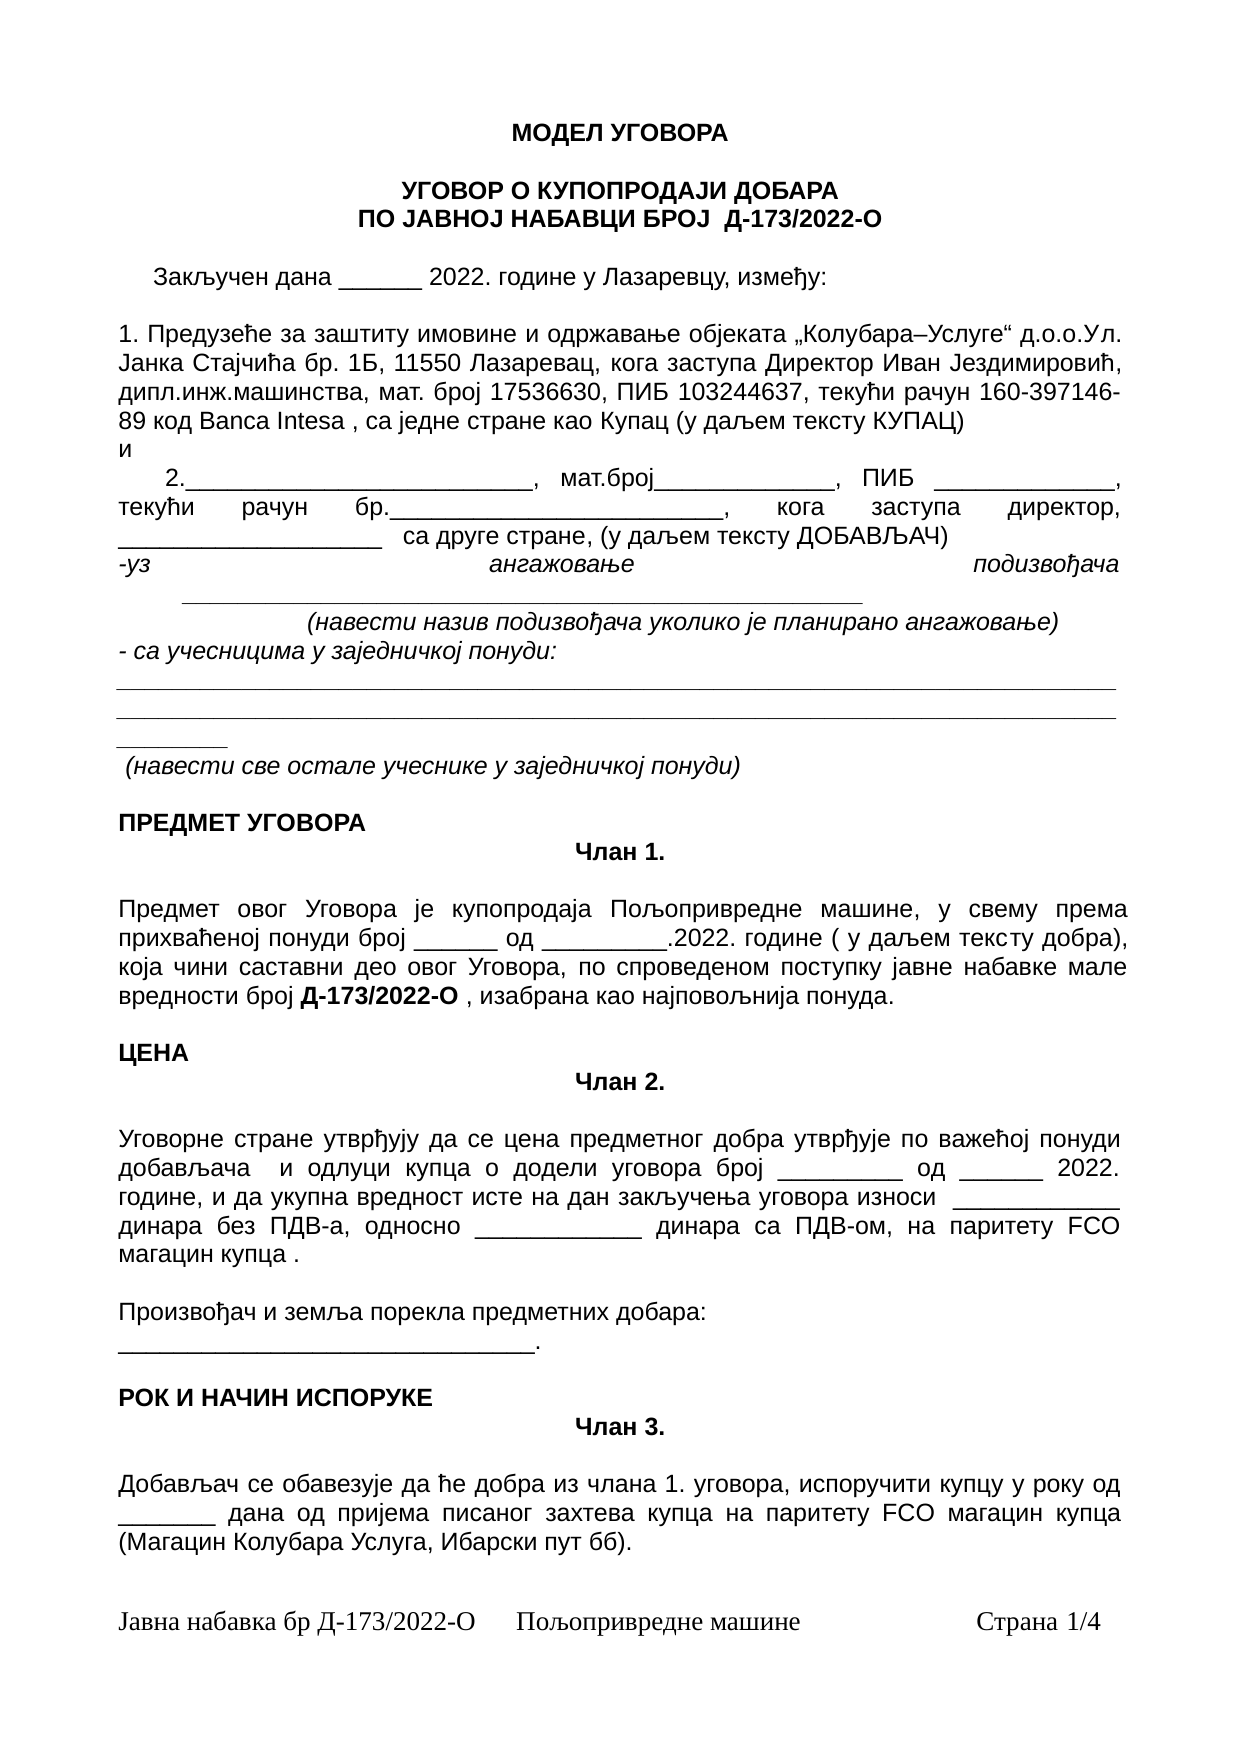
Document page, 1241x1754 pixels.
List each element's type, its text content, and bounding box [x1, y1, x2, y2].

text (навести назив подизвођача уколико је планирано ангажовање) [118, 607, 1122, 636]
text Предмет овог Уговора је купопродаја Пољопривредне машине, у свему према прихваћеној понуди број ______ од _________.2022. године ( у даљем тексту добра), која чини саставни део овог Уговора, по спроведеном поступку јавне набавке мале вредности број Д-173/2022-O , изабрана као најповољнија понуда. [118, 894, 1128, 1009]
text Члан 3. [118, 1412, 1122, 1441]
text (навести све остале учеснике у заједничкој понуди) [118, 751, 1122, 779]
text Члан 1. [118, 837, 1122, 866]
text Уговорне стране утврђују да се цена предметног добра утврђује по важећој понуди добављача и одлуци купца о додели уговора број _________ од ______ 2022. године, и да укупна вредност исте на дан закључења уговора износи ____________ динара без ПДВ-а, односно ____________ динара са ПДВ-ом, на паритету FCO магацин купца . [118, 1124, 1122, 1268]
text - са учесницима у заједничкој понуди: ________________________________________________________________________________________________________________________________________________________ [118, 636, 1122, 751]
text 2._________________________, мат.број_____________, ПИБ _____________, текући рачун бр.________________________, кога заступа директор, ___________________ са друге стране, (у даљем тексту ДОБАВЉАЧ) [104, 463, 1122, 549]
text Члан 2. [118, 1067, 1122, 1096]
text ЦЕНА [118, 1038, 1122, 1067]
text ПО ЈАВНОЈ НАБАВЦИ БРОЈ Д-173/2022-O [118, 204, 1122, 233]
text РОК И НАЧИН ИСПОРУКЕ [118, 1383, 1122, 1412]
text -уз ангажовање подизвођача _________________________________________________ [118, 549, 1122, 607]
text Закључен дана ______ 2022. године у Лазаревцу, између: [118, 262, 1122, 291]
text Произвођач и земља порекла предметних добара: ______________________________. [118, 1297, 1122, 1354]
text УГОВОР О КУПОПРОДАЈИ ДОБАРА [118, 176, 1122, 204]
text Добављач се обавезује да ће добра из члана 1. уговора, испоручити купцу у року од _______ дана од пријема писаног захтева купца на паритету FCO магацин купца (Магацин Колубара Услуга, Ибарски пут бб). [118, 1469, 1122, 1556]
text 1. Предузеће за заштиту имовине и одржавање објеката „Колубара–Услуге“ д.о.о.Ул. Јанка Стајчића бр. 1Б, 11550 Лазаревац, кога заступа Директор Иван Јездимировић, дипл.инж.машинства, мат. број 17536630, ПИБ 103244637, текући рачун 160-397146-89 код Banca Intesa , са једне стране као Купац (у даљем тексту КУПАЦ) [118, 319, 1122, 434]
text МОДЕЛ УГОВОРА [118, 118, 1122, 147]
text ПРЕДМЕТ УГОВОРА [118, 808, 1122, 837]
text и [118, 434, 1122, 463]
